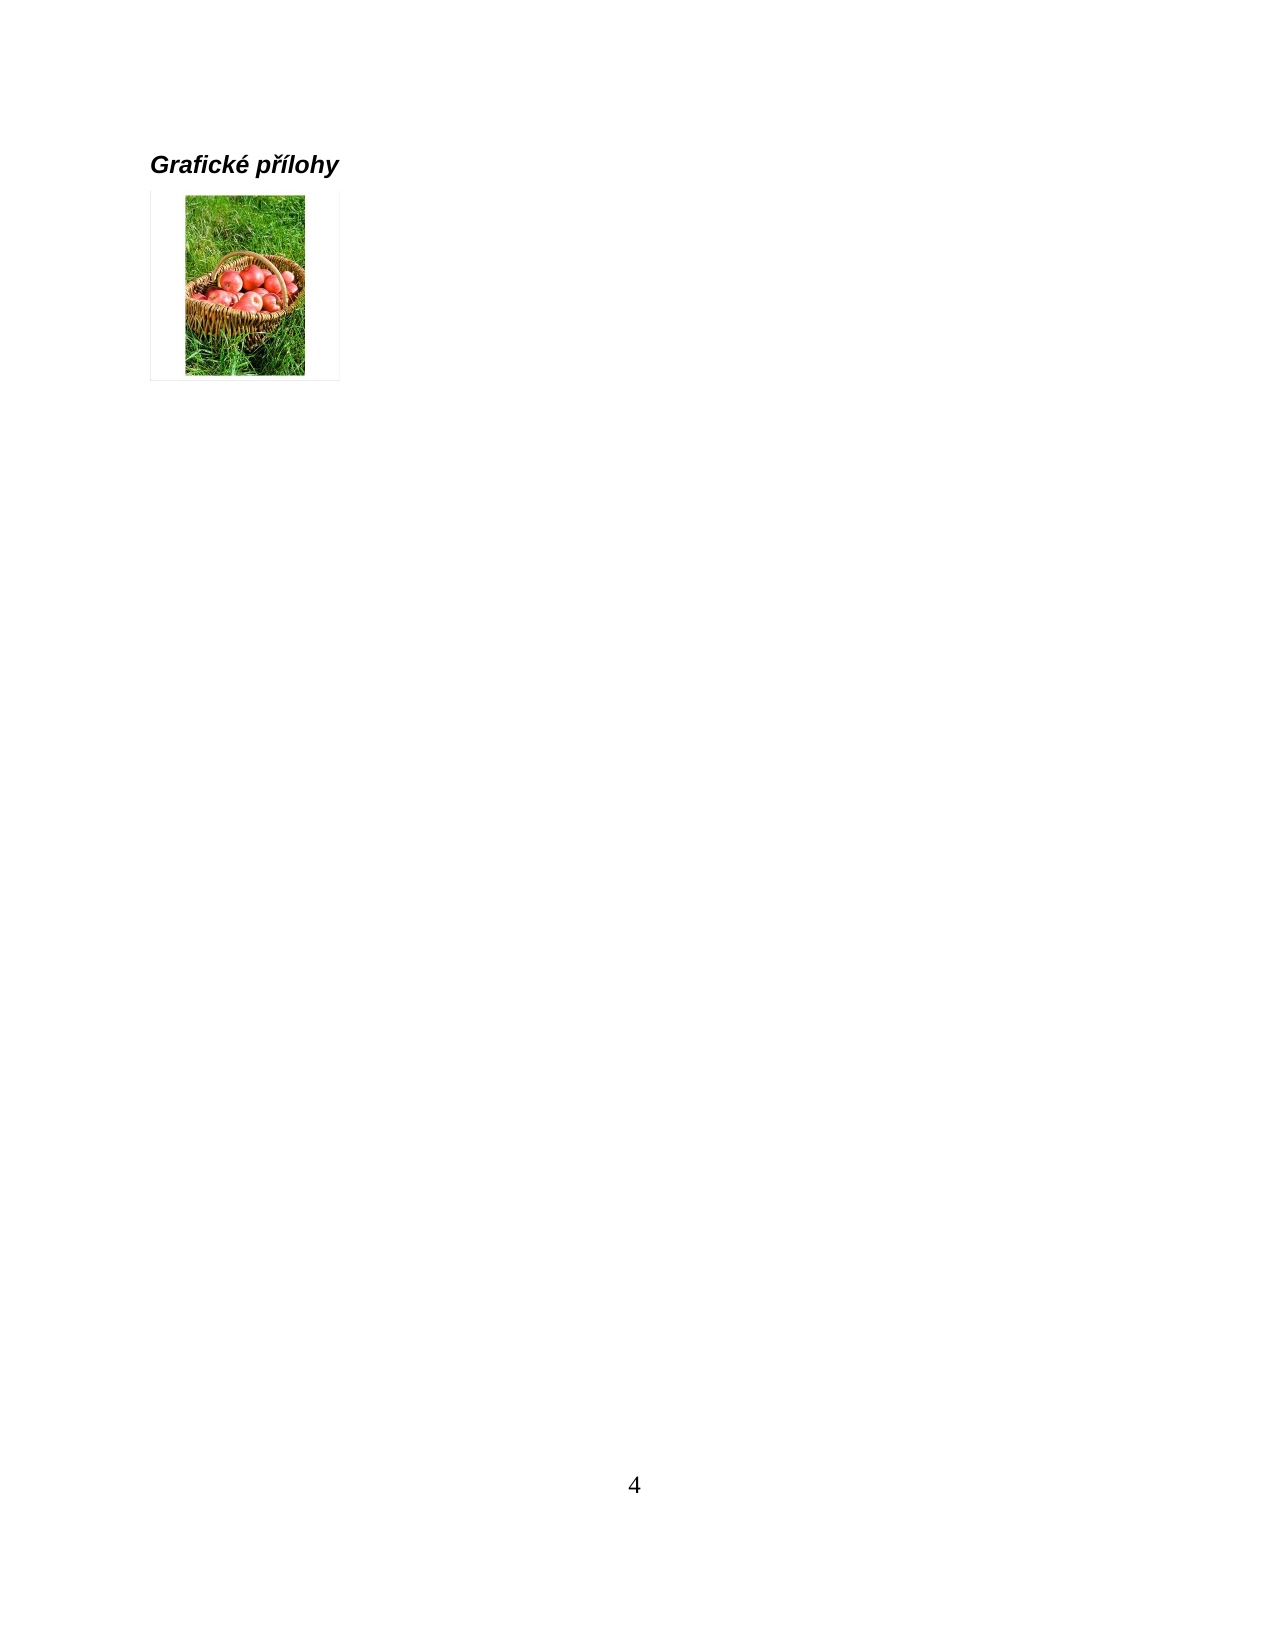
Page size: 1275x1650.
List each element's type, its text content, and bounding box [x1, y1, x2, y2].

picture [150, 191, 340, 381]
subtitle Grafické přílohy [150, 150, 1125, 178]
